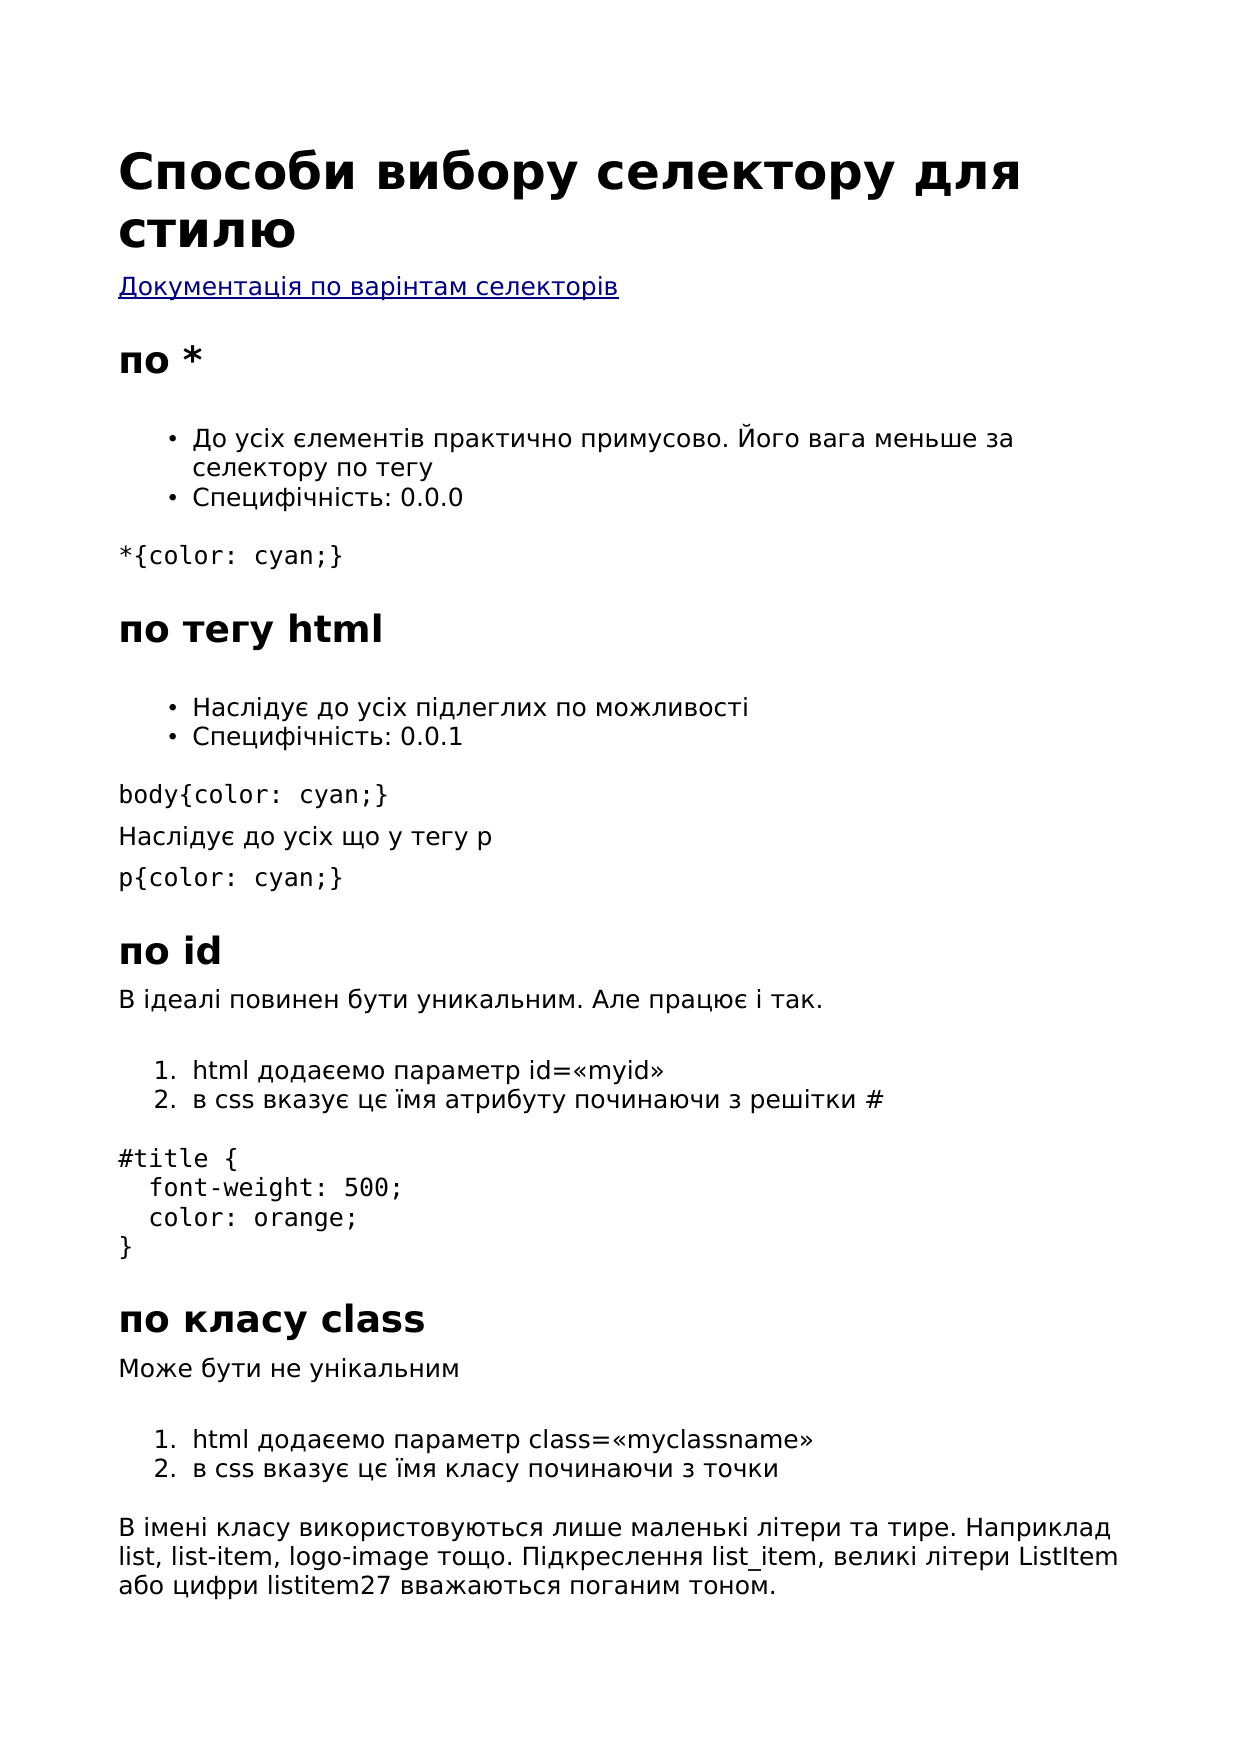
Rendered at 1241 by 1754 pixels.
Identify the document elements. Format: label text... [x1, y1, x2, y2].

text Наслідує до усіх що у тегу p [118, 822, 1122, 851]
text *{color: cyan;} [118, 541, 1122, 571]
subtitle по тегу html [118, 607, 1122, 651]
subtitle по id [118, 929, 1122, 973]
text В імені класу використовуються лише маленькі літери та тире. Наприклад list, list-item, logo-image тощо. Підкреслення list_item, великі літери ListItem або цифри listitem27 вважаються поганим тоном. [118, 1513, 1122, 1600]
subtitle Способи вибору селектору для стилю [118, 143, 1122, 259]
list Специфічність: 0.0.0 [177, 483, 1122, 512]
list в css вказує цє їмя атрибуту починаючи з решітки # [177, 1086, 1122, 1115]
text В ідеалі повинен бути уникальним. Але працює і так. [118, 985, 1122, 1014]
list html додаєемо параметр id=«myid» [177, 1057, 1122, 1086]
subtitle по * [118, 339, 1122, 382]
subtitle по класу class [118, 1298, 1122, 1341]
text body{color: cyan;} [118, 781, 1122, 810]
text #title { font-weight: 500; color: orange; } [118, 1144, 1122, 1261]
text p{color: cyan;} [118, 863, 1122, 892]
list До усіх єлементів практично примусово. Його вага меньше за селектору по тегу [177, 424, 1122, 483]
list в css вказує цє їмя класу починаючи з точки [177, 1454, 1122, 1483]
list Специфічність: 0.0.1 [177, 722, 1122, 751]
list Наслідує до усіх підлеглих по можливості [177, 693, 1122, 722]
list html додаєемо параметр class=«myclassname» [177, 1425, 1122, 1454]
text Документація по варінтам селекторів [118, 272, 1122, 301]
text Може бути не унікальним [118, 1354, 1122, 1383]
